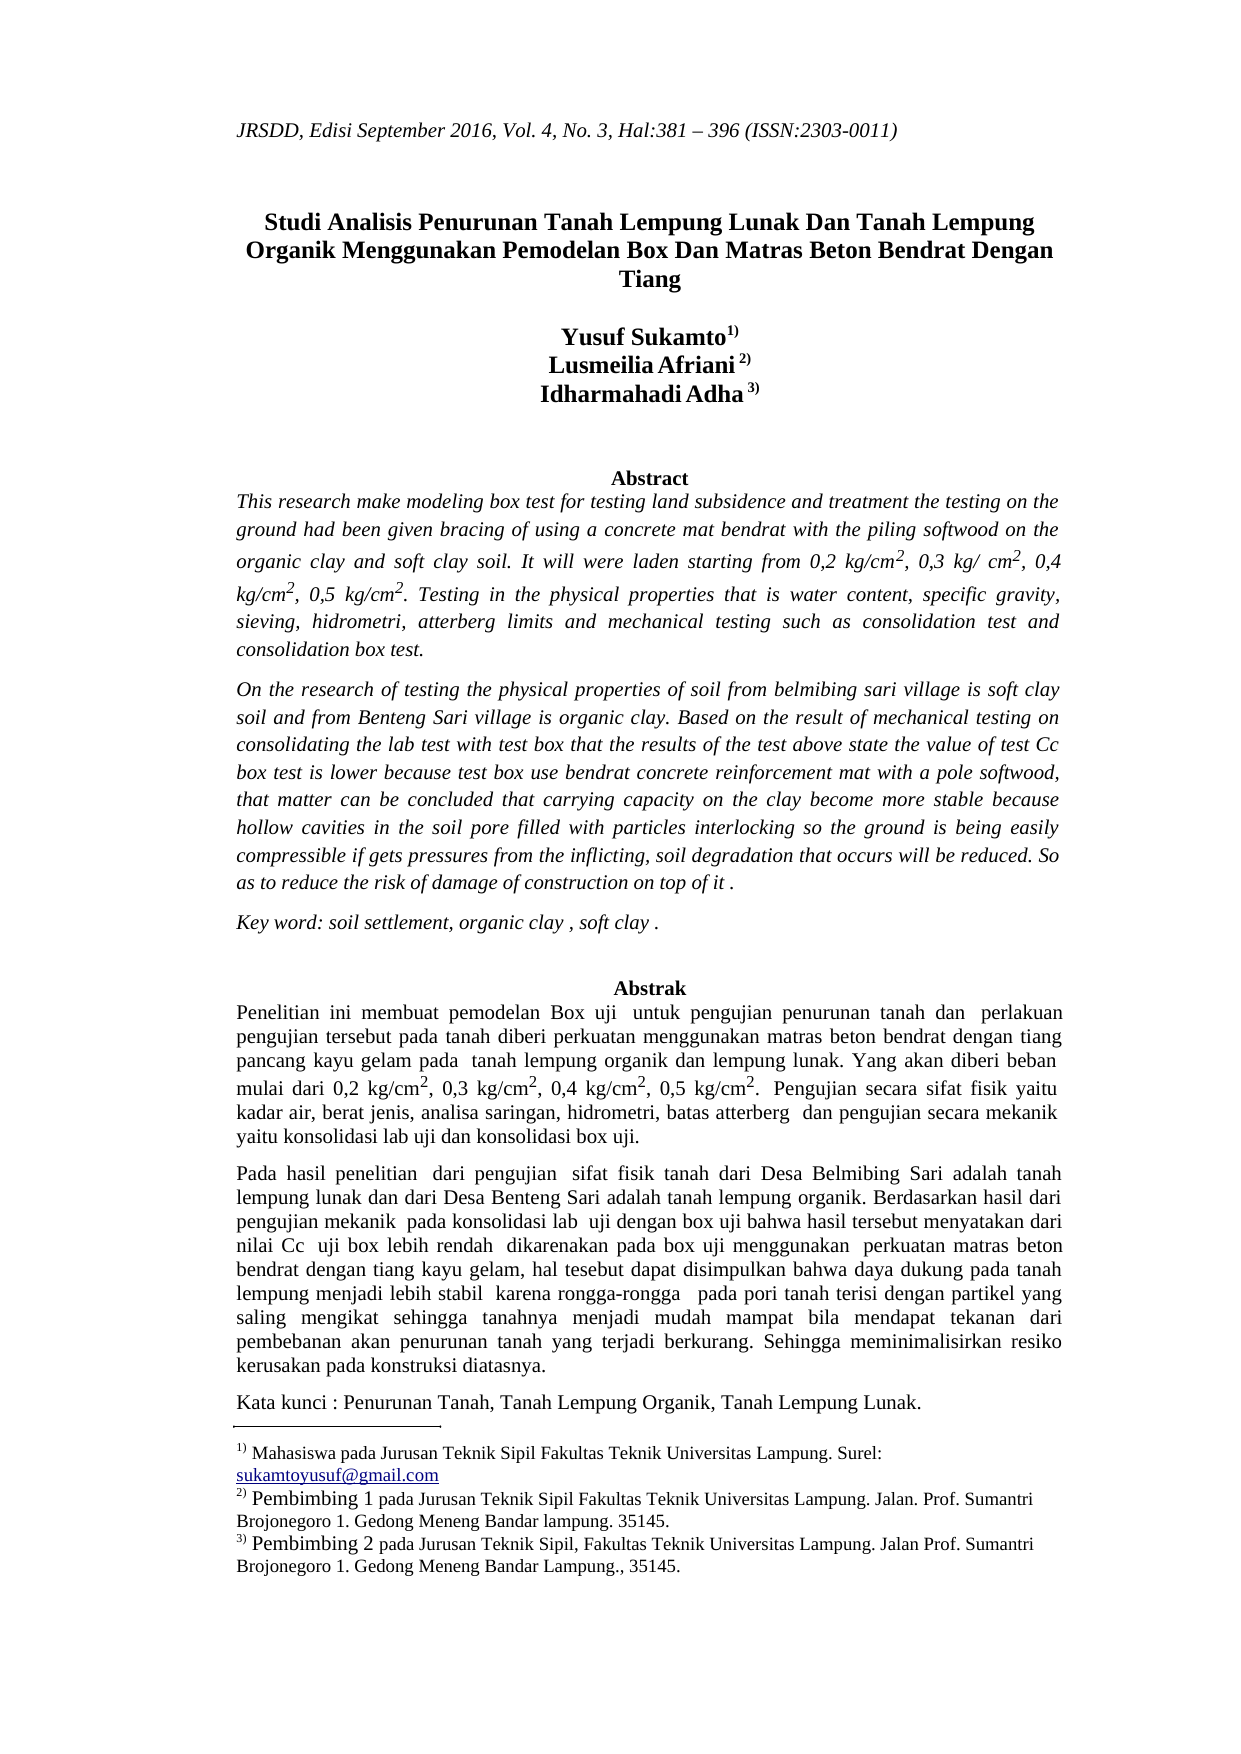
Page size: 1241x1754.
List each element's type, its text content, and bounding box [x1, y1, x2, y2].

text Pada hasil penelitian dari pengujian sifat fisik tanah dari Desa Belmibing Sari adalah tanah lempung lunak dan dari Desa Benteng Sari adalah tanah lempung organik. Berdasarkan hasil dari pengujian mekanik pada konsolidasi lab uji dengan box uji bahwa hasil tersebut menyatakan dari nilai Cc uji box lebih rendah dikarenakan pada box uji menggunakan perkuatan matras beton bendrat dengan tiang kayu gelam, hal tesebut dapat disimpulkan bahwa daya dukung pada tanah lempung menjadi lebih stabil karena rongga-rongga pada pori tanah terisi dengan partikel yang saling mengikat sehingga tanahnya menjadi mudah mampat bila mendapat tekanan dari pembebanan akan penurunan tanah yang terjadi berkurang. Sehingga meminimalisirkan resiko kerusakan pada konstruksi diatasnya. [236, 1161, 1063, 1377]
text Idharmahadi Adha ) [236, 379, 1063, 408]
text Kata kunci : Penurunan Tanah, Tanah Lempung Organik, Tanah Lempung Lunak. [236, 1390, 1063, 1414]
text ) Mahasiswa pada Jurusan Teknik Sipil Fakultas Teknik Universitas Lampung. Surel: sukamtoyusuf@gmail.com [236, 1440, 1063, 1486]
text ) Pembimbing 2 pada Jurusan Teknik Sipil, Fakultas Teknik Universitas Lampung. Jalan Prof. Sumantri Brojonegoro 1. Gedong Meneng Bandar Lampung., 35145. [236, 1531, 1063, 1577]
text On the research of testing the physical properties of soil from belmibing sari village is soft clay soil and from Benteng Sari village is organic clay. Based on the result of mechanical testing on consolidating the lab test with test box that the results of the test above state the value of test Cc box test is lower because test box use bendrat concrete reinforcement mat with a pole softwood, that matter can be concluded that carrying capacity on the clay become more stable because hollow cavities in the soil pore filled with particles interlocking so the ground is being easily compressible if gets pressures from the inflicting, soil degradation that occurs will be reduced. So as to reduce the risk of damage of construction on top of it . [236, 677, 1063, 894]
text Abstract [236, 465, 1063, 489]
text Lusmeilia Afriani ) [236, 350, 1063, 379]
text Abstrak [236, 976, 1063, 1000]
text Penelitian ini membuat pemodelan Box uji untuk pengujian penurunan tanah dan perlakuan pengujian tersebut pada tanah diberi perkuatan menggunakan matras beton bendrat dengan tiang pancang kayu gelam pada tanah lempung organik dan lempung lunak. Yang akan diberi beban mulai dari 0,2 kg/cm2, 0,3 kg/cm2, 0,4 kg/cm2, 0,5 kg/cm2. Pengujian secara sifat fisik yaitu kadar air, berat jenis, analisa saringan, hidrometri, batas atterberg dan pengujian secara mekanik yaitu konsolidasi lab uji dan konsolidasi box uji. [236, 1000, 1063, 1148]
text This research make modeling box test for testing land subsidence and treatment the testing on the ground had been given bracing of using a concrete mat bendrat with the piling softwood on the organic clay and soft clay soil. It will were laden starting from 0,2 kg/cm2, 0,3 kg/ cm2, 0,4 kg/cm2, 0,5 kg/cm2. Testing in the physical properties that is water content, specific gravity, sieving, hidrometri, atterberg limits and mechanical testing such as consolidation test and consolidation box test. [236, 489, 1063, 661]
text ) Pembimbing 1 pada Jurusan Teknik Sipil Fakultas Teknik Universitas Lampung. Jalan. Prof. Sumantri Brojonegoro 1. Gedong Meneng Bandar lampung. 35145. [236, 1486, 1063, 1531]
text Key word: soil settlement, organic clay , soft clay . [236, 910, 1063, 934]
text Studi Analisis Penurunan Tanah Lempung Lunak Dan Tanah Lempung Organik Menggunakan Pemodelan Box Dan Matras Beton Bendrat Dengan Tiang [236, 207, 1063, 293]
text Yusuf Sukamto) [236, 322, 1063, 350]
